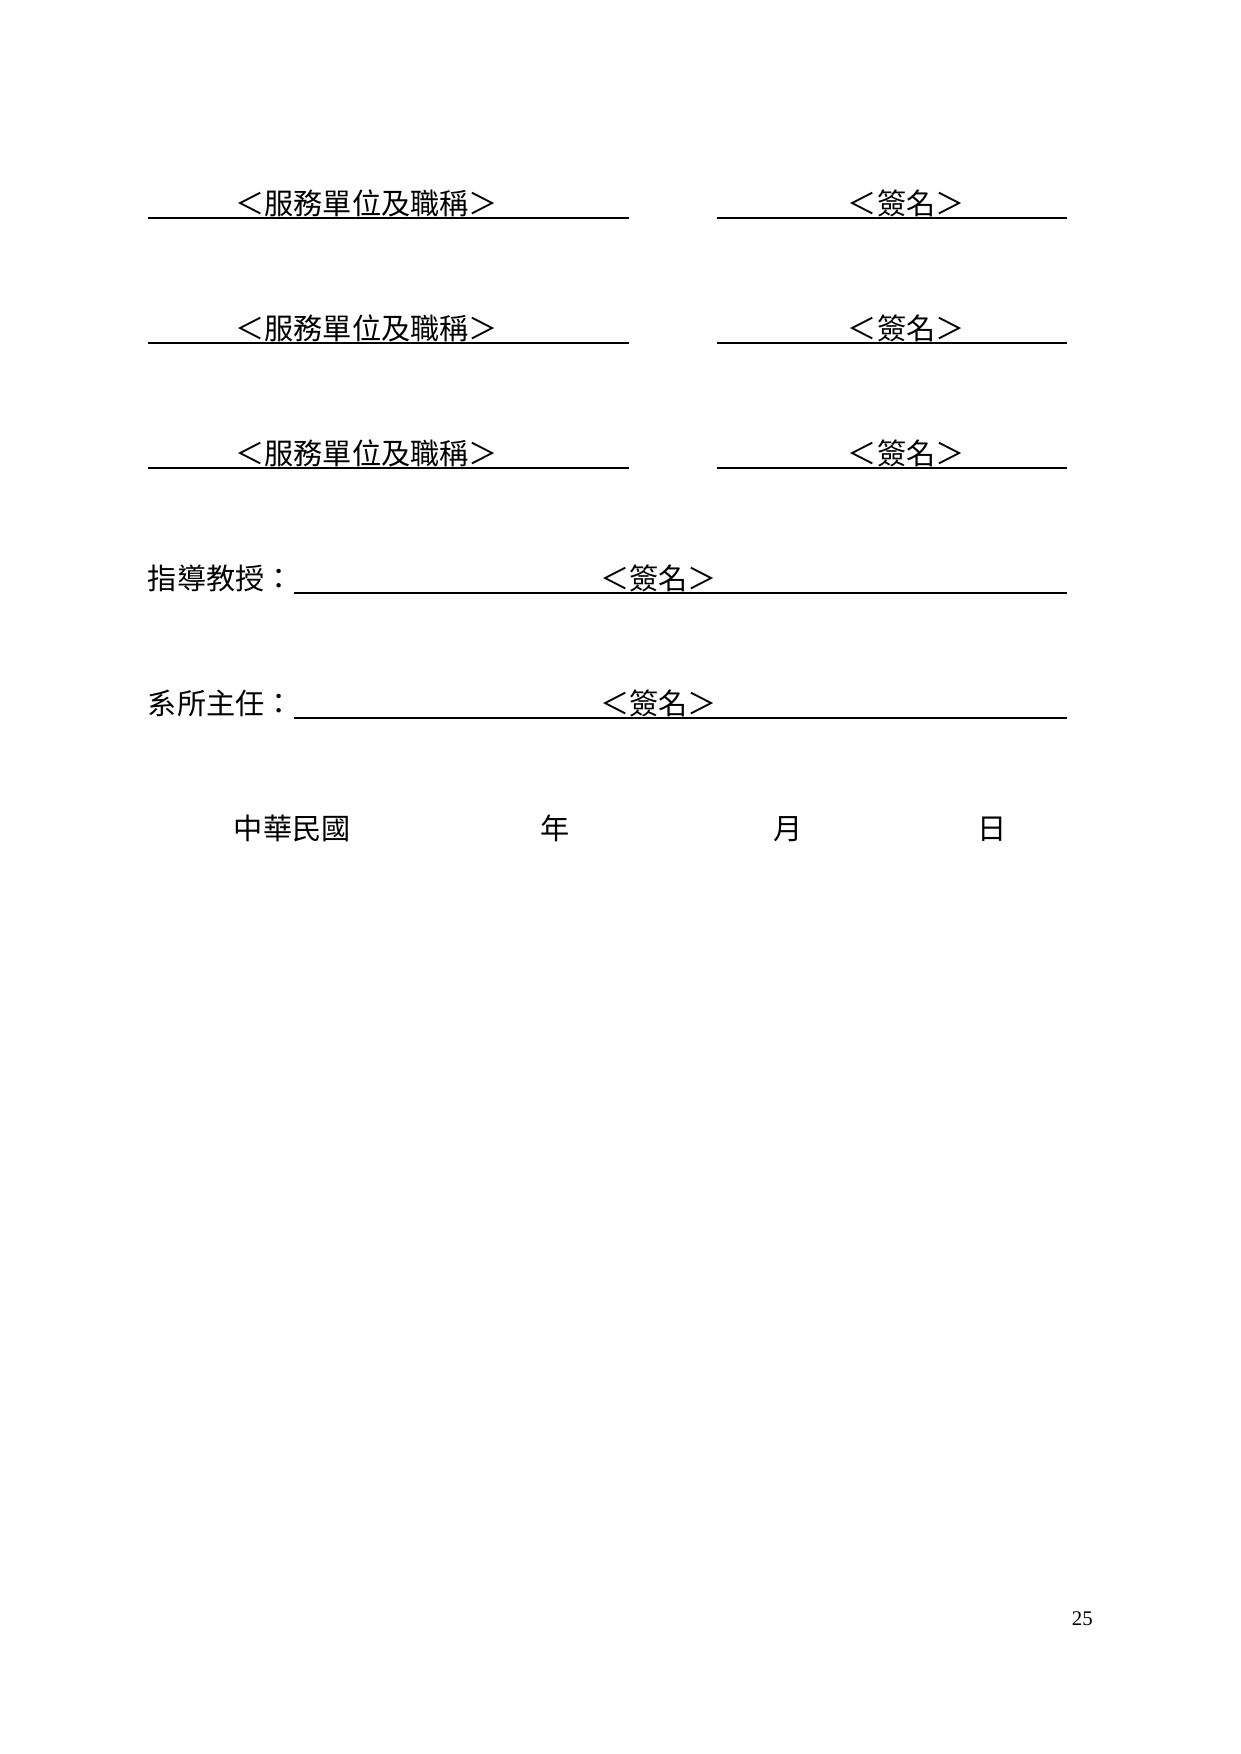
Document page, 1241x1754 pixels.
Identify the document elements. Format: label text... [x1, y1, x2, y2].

text 指導教授： ＜簽名＞ [148, 535, 1092, 597]
text 中華民國 年 月 日 [148, 785, 1092, 847]
text ＜服務單位及職稱＞ ＜簽名＞ [148, 410, 1092, 472]
text ＜服務單位及職稱＞ ＜簽名＞ [148, 160, 1092, 222]
text ＜服務單位及職稱＞ ＜簽名＞ [148, 285, 1092, 347]
text 系所主任： ＜簽名＞ [148, 660, 1092, 722]
